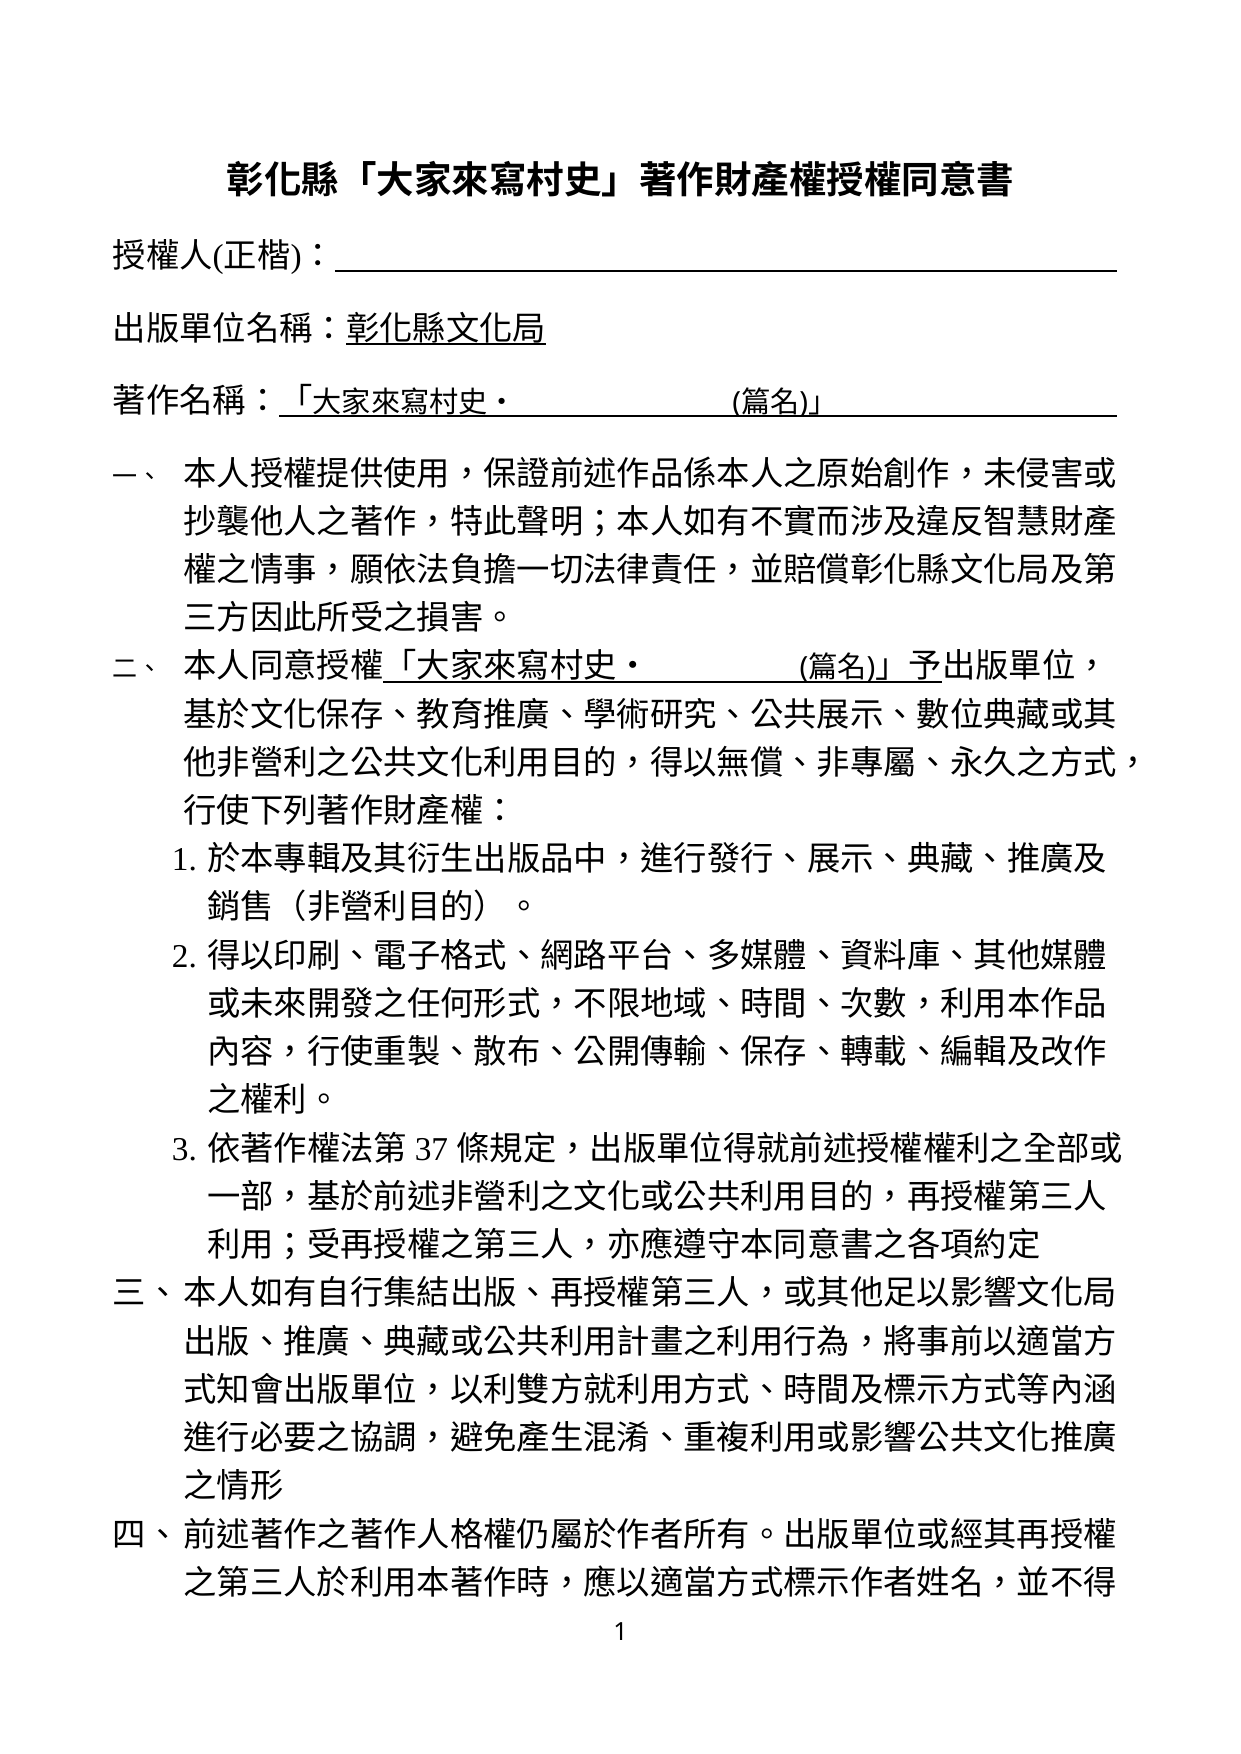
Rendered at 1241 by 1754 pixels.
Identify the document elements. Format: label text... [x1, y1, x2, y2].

list 依著作權法第 37 條規定，出版單位得就前述授權權利之全部或一部，基於前述非營利之文化或公共利用目的，再授權第三人利用；受再授權之第三人，亦應遵守本同意書之各項約定 [172, 1121, 1128, 1266]
list 本人授權提供使用，保證前述作品係本人之原始創作，未侵害或抄襲他人之著作，特此聲明；本人如有不實而涉及違反智慧財產權之情事，願依法負擔一切法律責任，並賠償彰化縣文化局及第三方因此所受之損害。 [112, 446, 1128, 639]
text 授權人(正楷)： [112, 229, 1128, 277]
list 本人同意授權「大家來寫村史‧ (篇名)」予出版單位，基於文化保存、教育推廣、學術研究、公共展示、數位典藏或其他非營利之公共文化利用目的，得以無償、非專屬、永久之方式，行使下列著作財產權： [112, 639, 1128, 832]
list 本人如有自行集結出版、再授權第三人，或其他足以影響文化局出版、推廣、典藏或公共利用計畫之利用行為，將事前以適當方式知會出版單位，以利雙方就利用方式、時間及標示方式等內涵進行必要之協調，避免產生混淆、重複利用或影響公共文化推廣之情形 [112, 1266, 1128, 1507]
list 得以印刷、電子格式、網路平台、多媒體、資料庫、其他媒體或未來開發之任何形式，不限地域、時間、次數，利用本作品內容，行使重製、散布、公開傳輸、保存、轉載、編輯及改作之權利。 [172, 928, 1128, 1121]
list 於本專輯及其衍生出版品中，進行發行、展示、典藏、推廣及銷售（非營利目的）。 [172, 832, 1128, 928]
text 著作名稱：「大家來寫村史‧ (篇名)」 [112, 374, 1128, 422]
list 前述著作之著作人格權仍屬於作者所有。出版單位或經其再授權之第三人於利用本著作時，應以適當方式標示作者姓名，並不得 [112, 1507, 1128, 1604]
text 出版單位名稱：彰化縣文化局 [112, 302, 1128, 350]
text 彰化縣「大家來寫村史」著作財產權授權同意書 [112, 150, 1128, 204]
